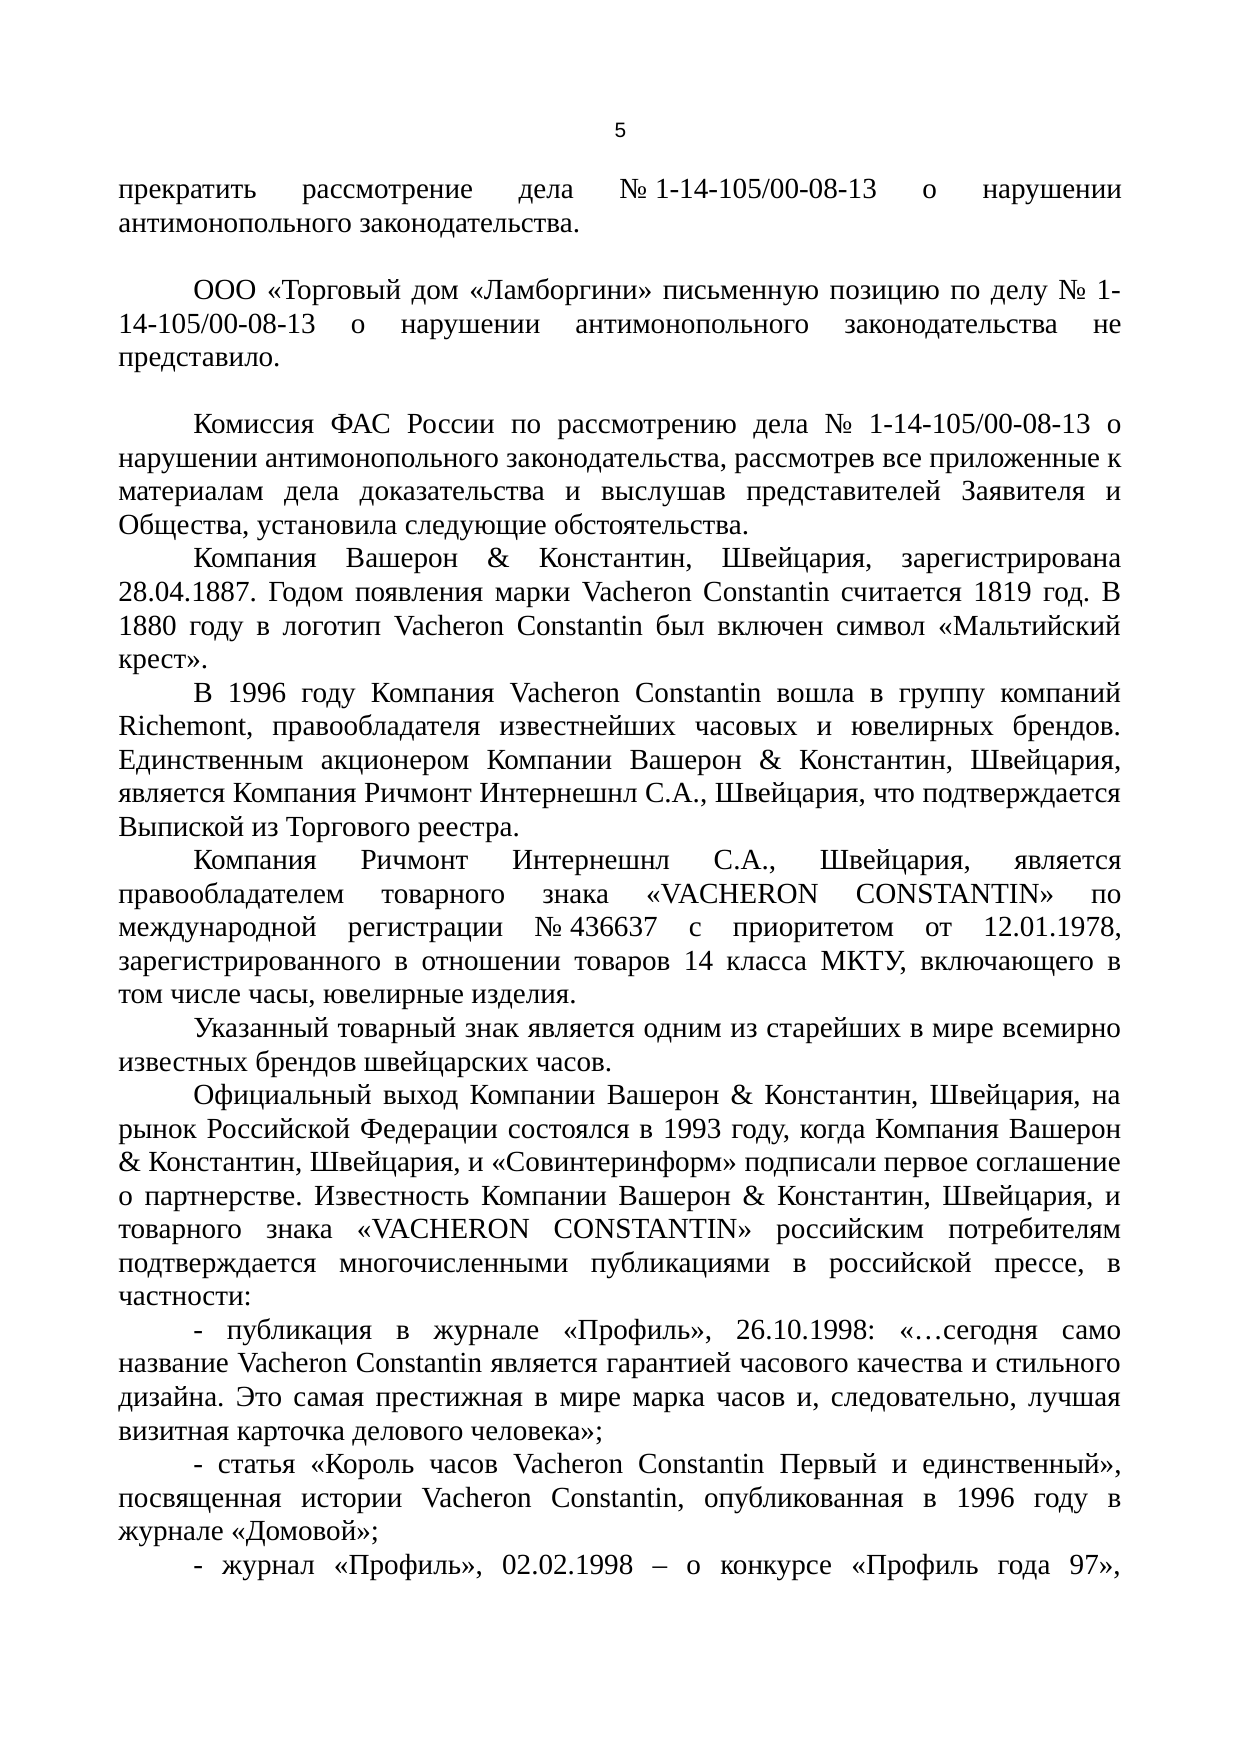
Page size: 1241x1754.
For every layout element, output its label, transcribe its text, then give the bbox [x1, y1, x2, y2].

text - статья «Король часов Vacheron Constantin Первый и единственный», посвященная истории Vacheron Constantin, опубликованная в 1996 году в журнале «Домовой»; [118, 1446, 1122, 1547]
text ООО «Торговый дом «Ламборгини» письменную позицию по делу № 1-14-105/00-08-13 о нарушении антимонопольного законодательства не представило. [118, 272, 1122, 373]
text Компания Ричмонт Интернешнл С.А., Швейцария, является правообладателем товарного знака «VACHERON CONSTANTIN» по международной регистрации № 436637 с приоритетом от 12.01.1978, зарегистрированного в отношении товаров 14 класса МКТУ, включающего в том числе часы, ювелирные изделия. [118, 842, 1122, 1010]
text прекратить рассмотрение дела № 1-14-105/00-08-13 о нарушении антимонопольного законодательства. [118, 172, 1122, 239]
text Указанный товарный знак является одним из старейших в мире всемирно известных брендов швейцарских часов. [118, 1010, 1122, 1077]
text Официальный выход Компании Вашерон & Константин, Швейцария, на рынок Российской Федерации состоялся в 1993 году, когда Компания Вашерон & Константин, Швейцария, и «Совинтеринформ» подписали первое соглашение о партнерстве. Известность Компании Вашерон & Константин, Швейцария, и товарного знака «VACHERON CONSTANTIN» российским потребителям подтверждается многочисленными публикациями в российской прессе, в частности: [118, 1077, 1122, 1312]
text Комиссия ФАС России по рассмотрению дела № 1-14-105/00-08-13 о нарушении антимонопольного законодательства, рассмотрев все приложенные к материалам дела доказательства и выслушав представителей Заявителя и Общества, установила следующие обстоятельства. [118, 406, 1122, 541]
text В 1996 году Компания Vacheron Constantin вошла в группу компаний Richemont, правообладателя известнейших часовых и ювелирных брендов. Единственным акционером Компании Вашерон & Константин, Швейцария, является Компания Ричмонт Интернешнл С.А., Швейцария, что подтверждается Выпиской из Торгового реестра. [118, 675, 1122, 842]
text Компания Вашерон & Константин, Швейцария, зарегистрирована 28.04.1887. Годом появления марки Vacheron Constantin считается 1819 год. В 1880 году в логотип Vacheron Constantin был включен символ «Мальтийский крест». [118, 541, 1122, 675]
text - публикация в журнале «Профиль», 26.10.1998: «…сегодня само название Vacheron Constantin является гарантией часового качества и стильного дизайна. Это самая престижная в мире марка часов и, следовательно, лучшая визитная карточка делового человека»; [118, 1312, 1122, 1446]
text - журнал «Профиль», 02.02.1998 – о конкурсе «Профиль года 97», [118, 1547, 1122, 1580]
